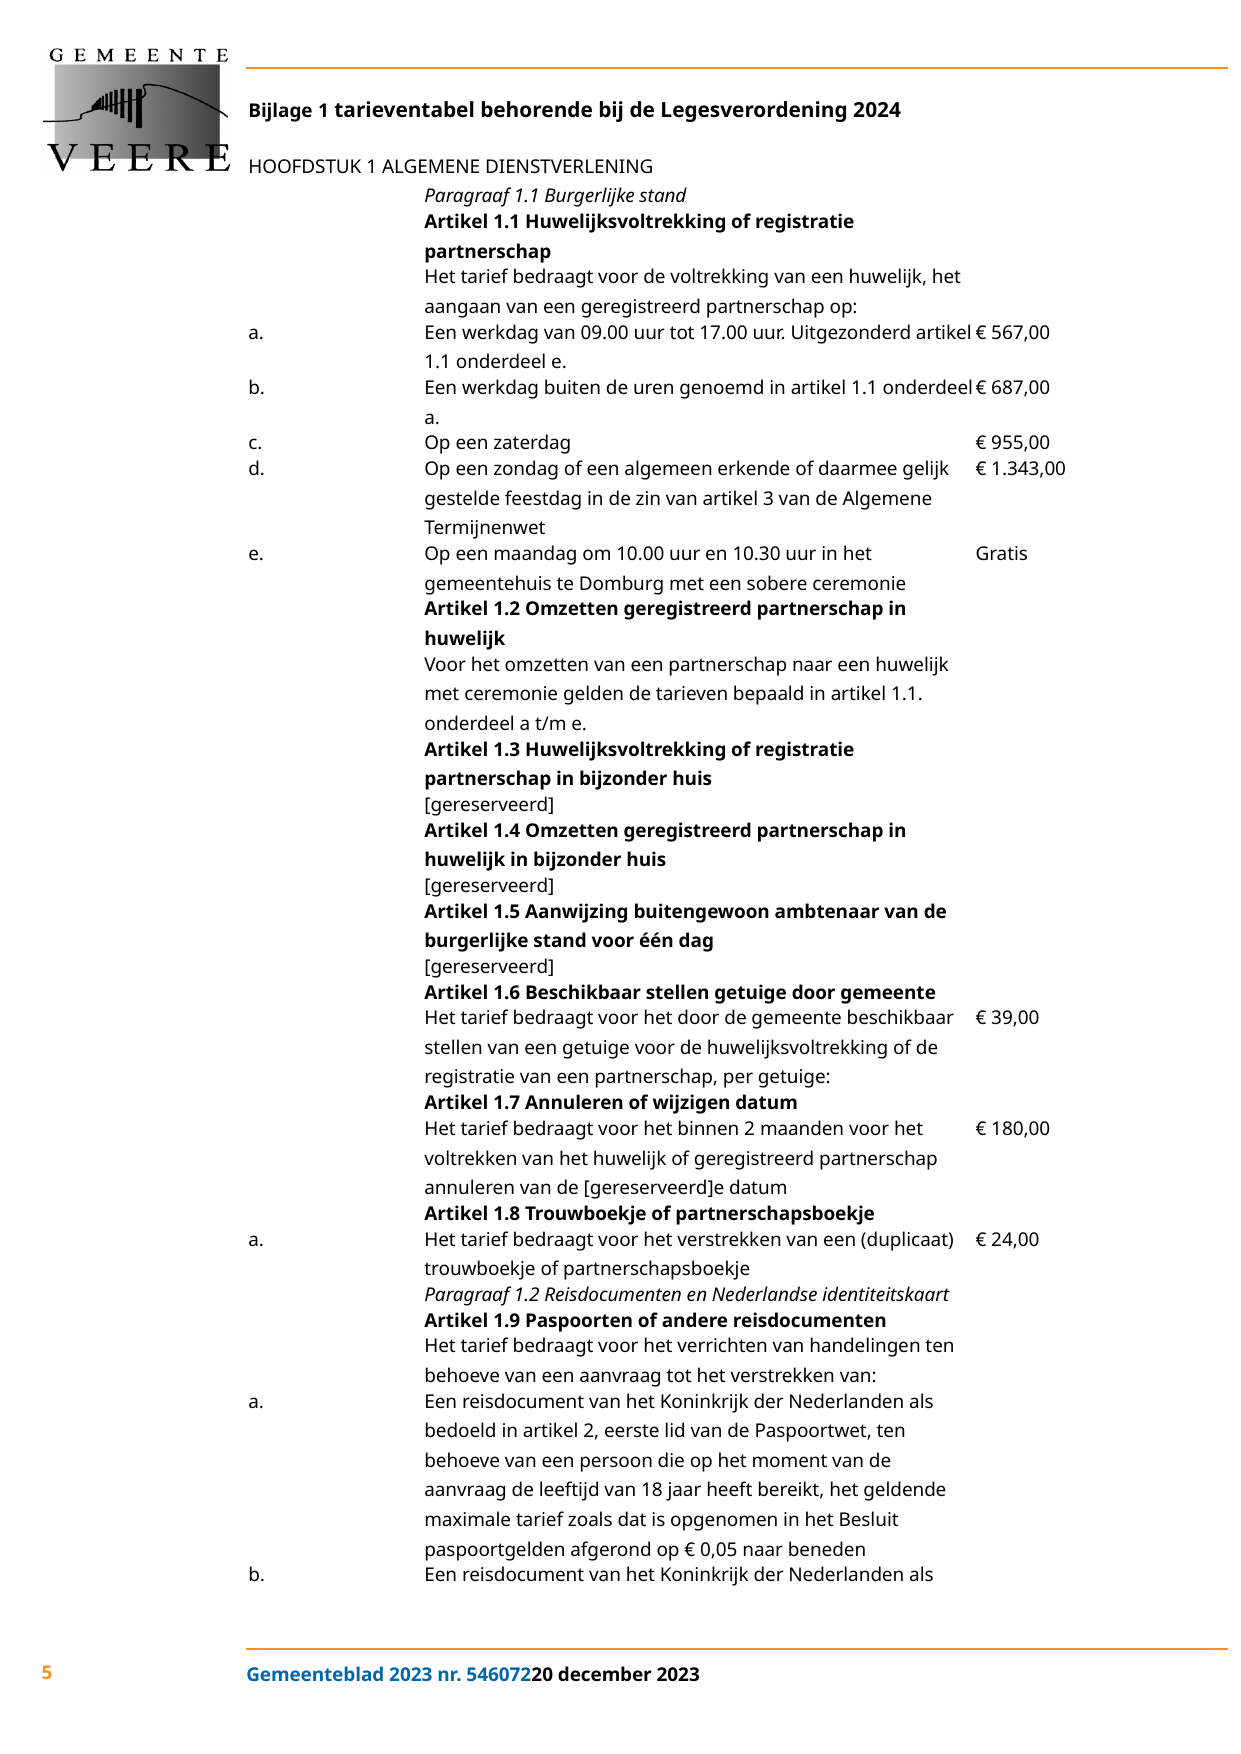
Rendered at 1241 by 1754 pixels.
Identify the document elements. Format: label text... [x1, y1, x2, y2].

table_cell Artikel 1.4 Omzetten geregistreerd partnerschap in huwelijk in bijzonder huis [424, 817, 975, 872]
table_cell a. [248, 319, 424, 374]
table_cell d. [248, 455, 424, 540]
table_cell Artikel 1.7 Annuleren of wijzigen datum [424, 1090, 975, 1115]
table_cell [248, 979, 424, 1004]
table_cell [975, 791, 1152, 817]
table_cell Het tarief bedraagt voor het verrichten van handelingen ten behoeve van een aanvraag tot het verstrekken van: [424, 1333, 975, 1388]
table_cell € 180,00 [975, 1115, 1152, 1200]
table_cell [gereserveerd] [424, 953, 975, 979]
table_cell [248, 791, 424, 817]
table_cell [248, 1005, 424, 1089]
table_cell Het tarief bedraagt voor het binnen 2 maanden voor het voltrekken van het huwelijk of geregistreerd partnerschap annuleren van de [gereserveerd]e datum [424, 1115, 975, 1200]
table_cell [975, 264, 1152, 319]
text Bijlage 1 tarieventabel behorende bij de Legesverordening 2024 [248, 95, 1152, 123]
text HOOFDSTUK 1 ALGEMENE DIENSTVERLENING [248, 153, 1152, 179]
table_cell [248, 208, 424, 264]
table_cell [975, 1307, 1152, 1333]
table_cell Op een zondag of een algemeen erkende of daarmee gelijk gestelde feestdag in de zin van artikel 3 van de Algemene Termijnenwet [424, 455, 975, 540]
table_cell Een werkdag buiten de uren genoemd in artikel 1.1 onderdeel a. [424, 374, 975, 429]
table_cell [248, 872, 424, 898]
table_cell Een reisdocument van het Koninkrijk der Nederlanden als bedoeld in artikel 2, eerste lid van de Paspoortwet, ten behoeve van een persoon die op het moment van de aanvraag de leeftijd van 18 jaar heeft bereikt, het geldende maximale tarief zoals dat is opgenomen in het Besluit paspoortgelden afgerond op € 0,05 naar beneden [424, 1388, 975, 1562]
table_cell b. [248, 374, 424, 429]
table_cell [248, 1090, 424, 1115]
table_cell [248, 736, 424, 791]
table_cell e. [248, 540, 424, 596]
table_cell [248, 817, 424, 872]
table_cell Het tarief bedraagt voor het verstrekken van een (duplicaat) trouwboekje of partnerschapsboekje [424, 1226, 975, 1281]
table_cell [975, 1333, 1152, 1388]
table_cell € 955,00 [975, 430, 1152, 455]
table_header [248, 183, 424, 208]
table_cell [248, 1281, 424, 1307]
table_cell Het tarief bedraagt voor de voltrekking van een huwelijk, het aangaan van een geregistreerd partnerschap op: [424, 264, 975, 319]
table_cell [975, 736, 1152, 791]
table_cell [975, 1281, 1152, 1307]
table_header [975, 183, 1152, 208]
table_cell a. [248, 1388, 424, 1562]
table_cell b. [248, 1562, 424, 1587]
table_cell Artikel 1.2 Omzetten geregistreerd partnerschap in huwelijk [424, 596, 975, 651]
table_cell [248, 596, 424, 651]
table_cell [975, 1090, 1152, 1115]
table_cell Een reisdocument van het Koninkrijk der Nederlanden als [424, 1562, 975, 1587]
table_cell [975, 1200, 1152, 1226]
table_cell € 24,00 [975, 1226, 1152, 1281]
table_cell Op een zaterdag [424, 430, 975, 455]
table_cell Paragraaf 1.2 Reisdocumenten en Nederlandse identiteitskaart [424, 1281, 975, 1307]
table_cell [248, 651, 424, 736]
table_cell Voor het omzetten van een partnerschap naar een huwelijk met ceremonie gelden de tarieven bepaald in artikel 1.1. onderdeel a t/m e. [424, 651, 975, 736]
table_cell [975, 898, 1152, 953]
table_cell Artikel 1.8 Trouwboekje of partnerschapsboekje [424, 1200, 975, 1226]
table_cell Op een maandag om 10.00 uur en 10.30 uur in het gemeentehuis te Domburg met een sobere ceremonie [424, 540, 975, 596]
table_cell Artikel 1.5 Aanwijzing buitengewoon ambtenaar van de burgerlijke stand voor één dag [424, 898, 975, 953]
table_cell [975, 651, 1152, 736]
table_cell Artikel 1.6 Beschikbaar stellen getuige door gemeente [424, 979, 975, 1004]
table_cell [975, 979, 1152, 1004]
table_header Paragraaf 1.1 Burgerlijke stand [424, 183, 975, 208]
table_cell [248, 1333, 424, 1388]
table_cell a. [248, 1226, 424, 1281]
table_cell [248, 898, 424, 953]
table_cell [gereserveerd] [424, 872, 975, 898]
table_cell [975, 1388, 1152, 1562]
table_cell c. [248, 430, 424, 455]
table_cell [gereserveerd] [424, 791, 975, 817]
table_cell [248, 953, 424, 979]
table_cell Artikel 1.3 Huwelijksvoltrekking of registratie partnerschap in bijzonder huis [424, 736, 975, 791]
table_cell [248, 1200, 424, 1226]
table_cell [248, 264, 424, 319]
table_cell Artikel 1.1 Huwelijksvoltrekking of registratie partnerschap [424, 208, 975, 264]
table_cell [975, 596, 1152, 651]
table_cell € 567,00 [975, 319, 1152, 374]
table_cell € 687,00 [975, 374, 1152, 429]
table_cell Artikel 1.9 Paspoorten of andere reisdocumenten [424, 1307, 975, 1333]
table_cell [975, 953, 1152, 979]
table_cell [248, 1115, 424, 1200]
table_cell [975, 1562, 1152, 1587]
table_cell [975, 872, 1152, 898]
table_cell Gratis [975, 540, 1152, 596]
table_cell Het tarief bedraagt voor het door de gemeente beschikbaar stellen van een getuige voor de huwelijksvoltrekking of de registratie van een partnerschap, per getuige: [424, 1005, 975, 1089]
table_cell € 39,00 [975, 1005, 1152, 1089]
table_cell [975, 208, 1152, 264]
table_cell € 1.343,00 [975, 455, 1152, 540]
picture [41, 47, 231, 172]
table_cell Een werkdag van 09.00 uur tot 17.00 uur. Uitgezonderd artikel 1.1 onderdeel e. [424, 319, 975, 374]
table_cell [248, 1307, 424, 1333]
table_cell [975, 817, 1152, 872]
